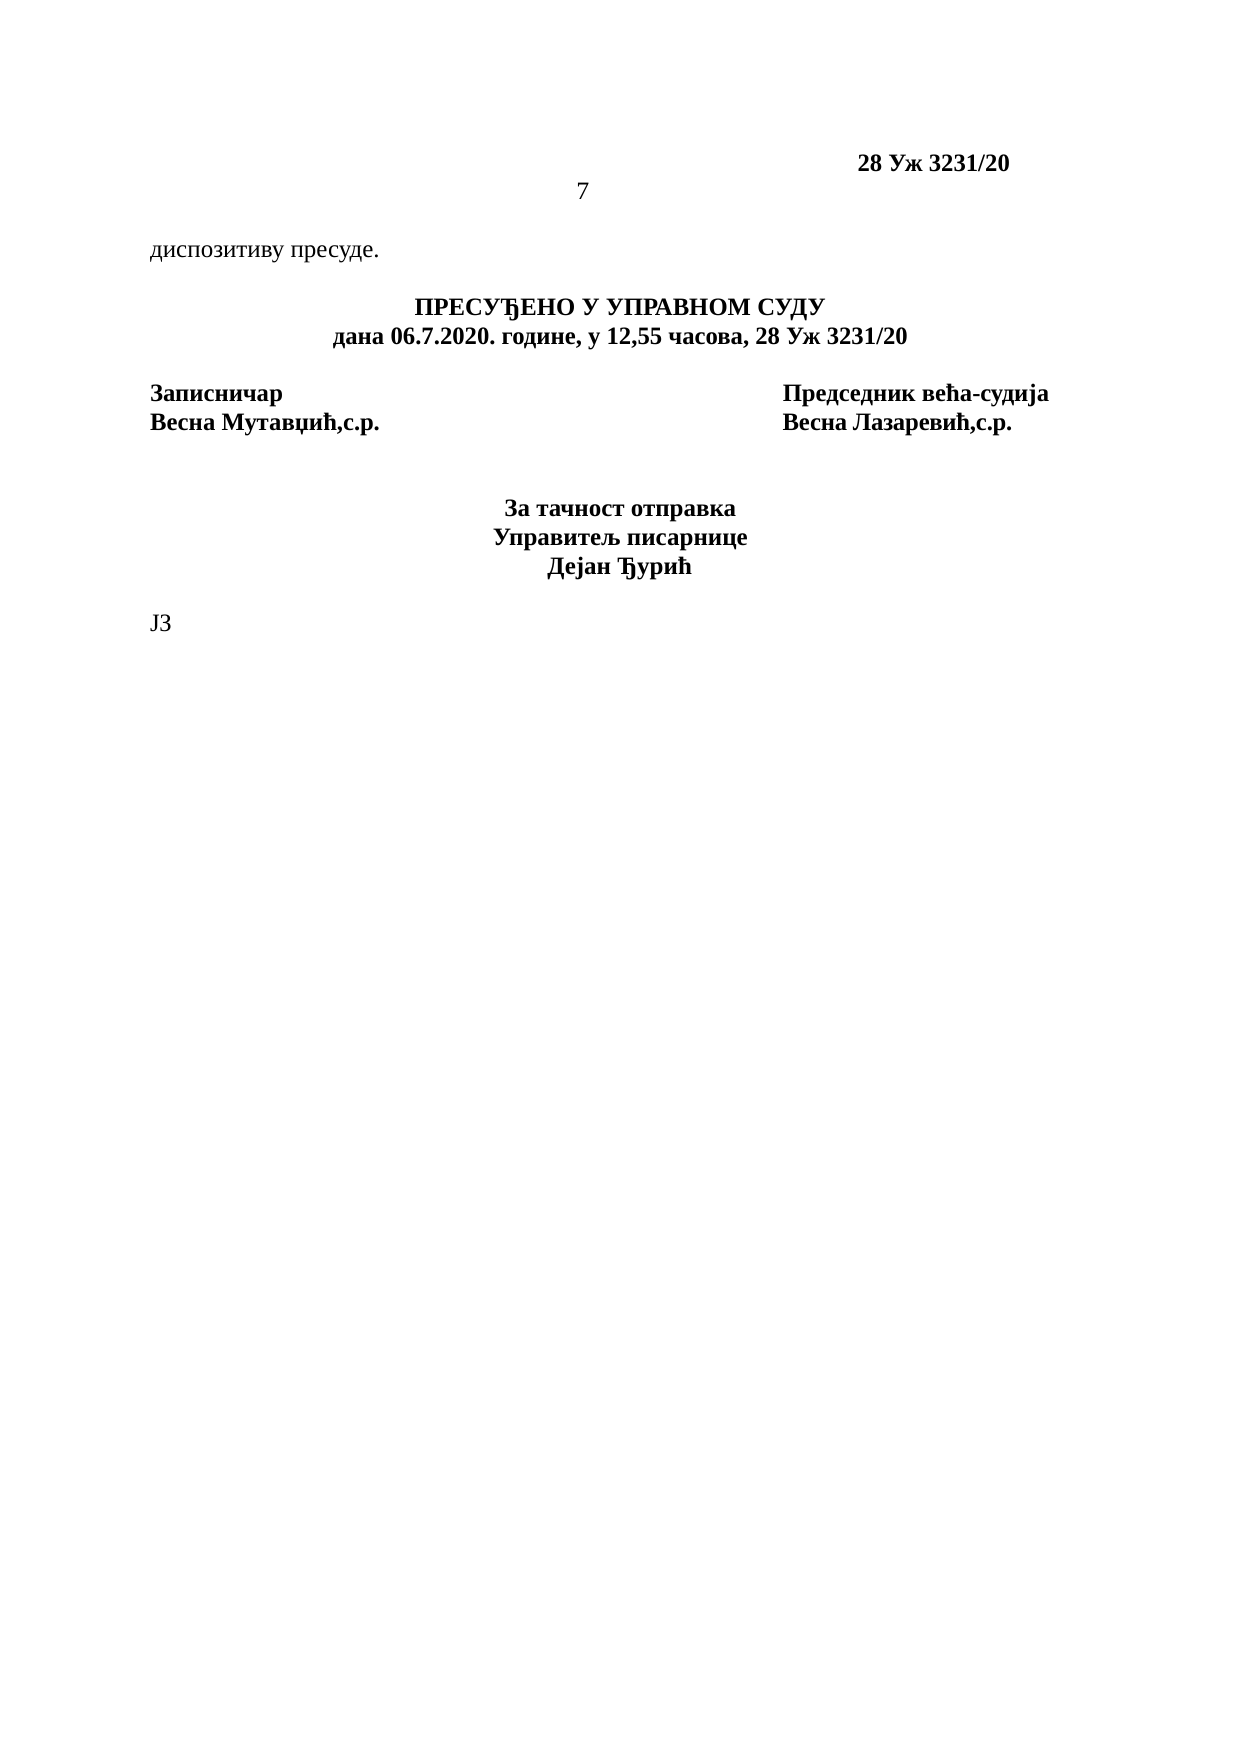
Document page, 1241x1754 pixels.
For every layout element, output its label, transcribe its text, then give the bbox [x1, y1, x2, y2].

text ПРЕСУЂЕНО У УПРАВНОМ СУДУ [150, 292, 1090, 321]
text ЈЗ [150, 608, 1089, 637]
text Весна Мутавџић,с.р. Весна Лазаревић,с.р. [150, 407, 1090, 436]
text Дејан Ђурић [150, 551, 1089, 579]
text За тачност отправка [150, 493, 1090, 522]
text Управитељ писарнице [150, 522, 1090, 551]
text Записничар Председник већа-судија [150, 378, 1090, 407]
text диспозитиву пресуде. [150, 234, 1090, 263]
text дана 06.7.2020. године, у 12,55 часова, 28 Уж 3231/20 [150, 321, 1090, 349]
